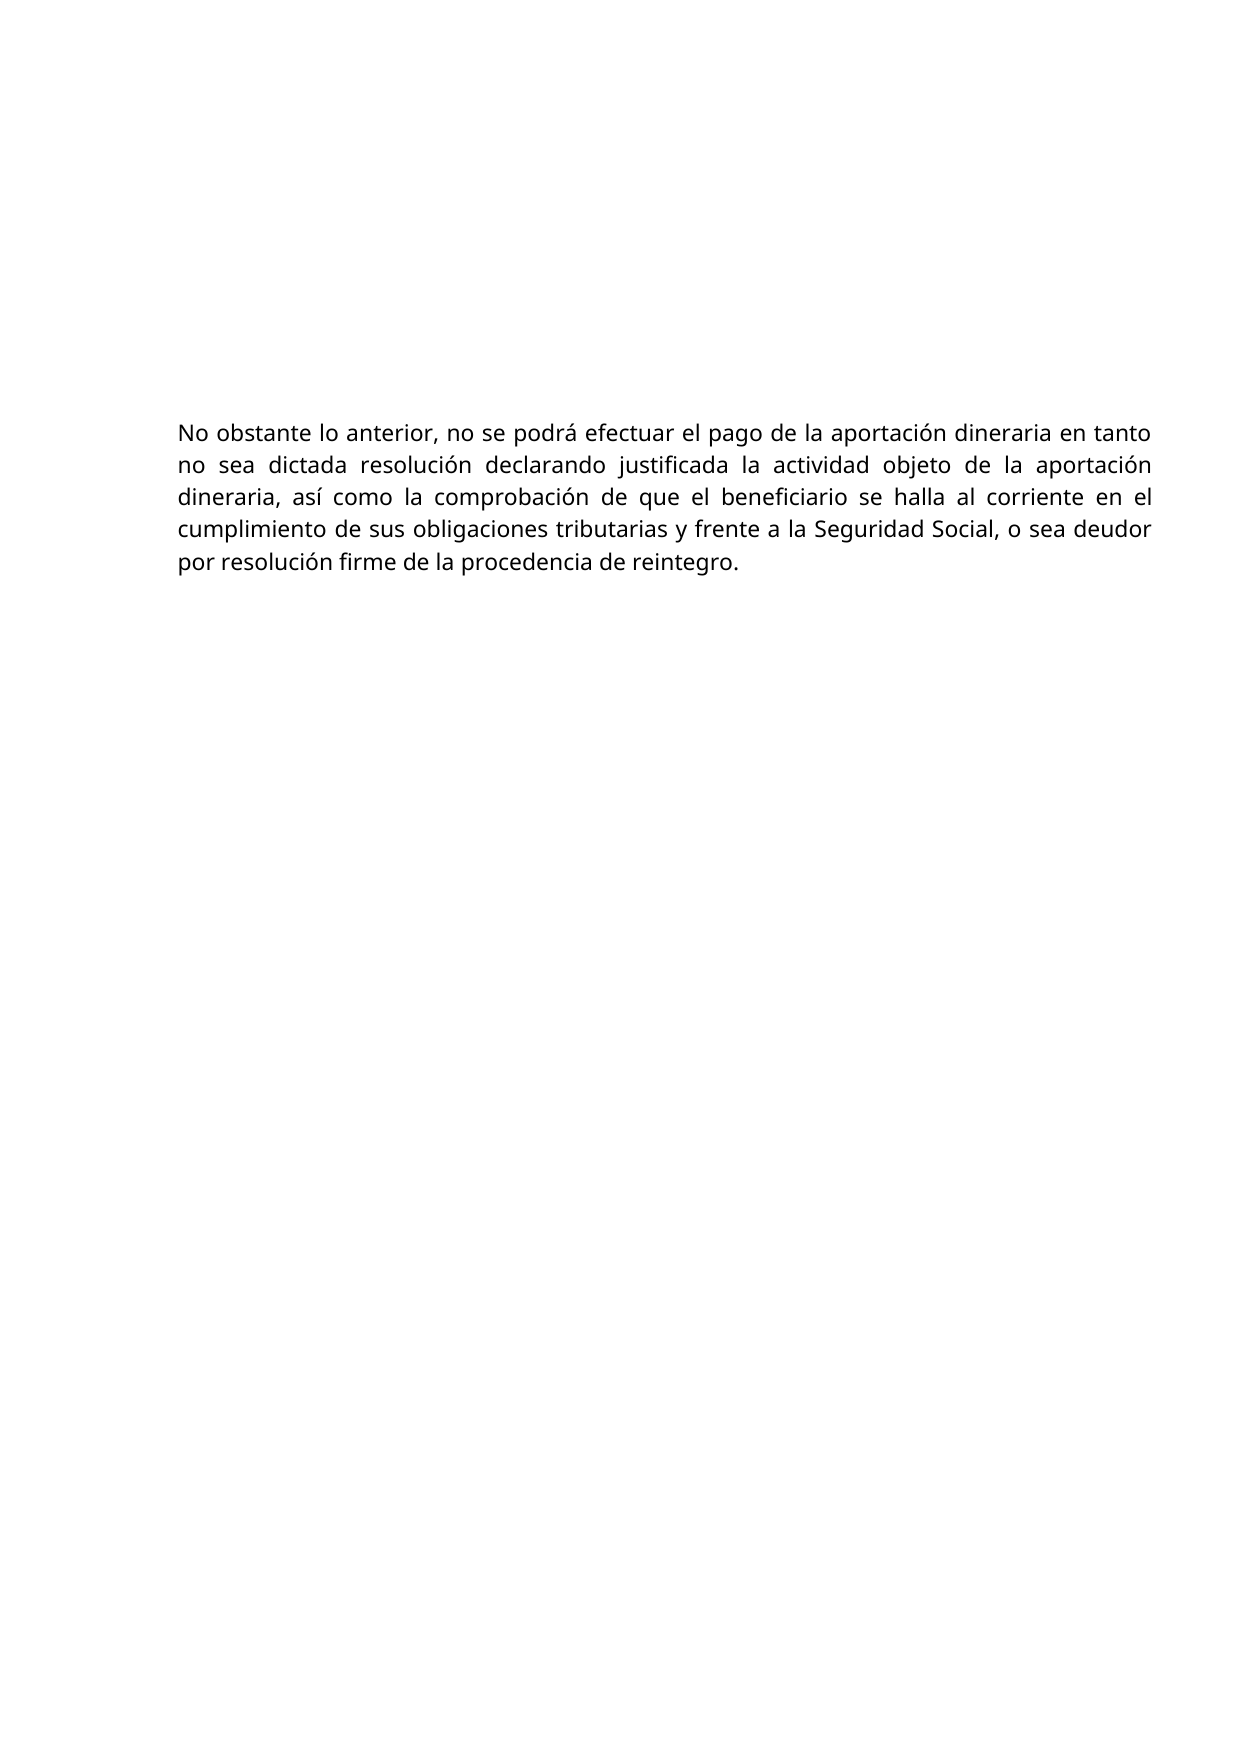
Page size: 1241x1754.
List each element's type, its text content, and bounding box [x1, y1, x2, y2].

text No obstante lo anterior, no se podrá efectuar el pago de la aportación dineraria en tanto no sea dictada resolución declarando justificada la actividad objeto de la aportación dineraria, así como la comprobación de que el beneficiario se halla al corriente en el cumplimiento de sus obligaciones tributarias y frente a la Seguridad Social, o sea deudor por resolución firme de la procedencia de reintegro. [177, 417, 1153, 577]
